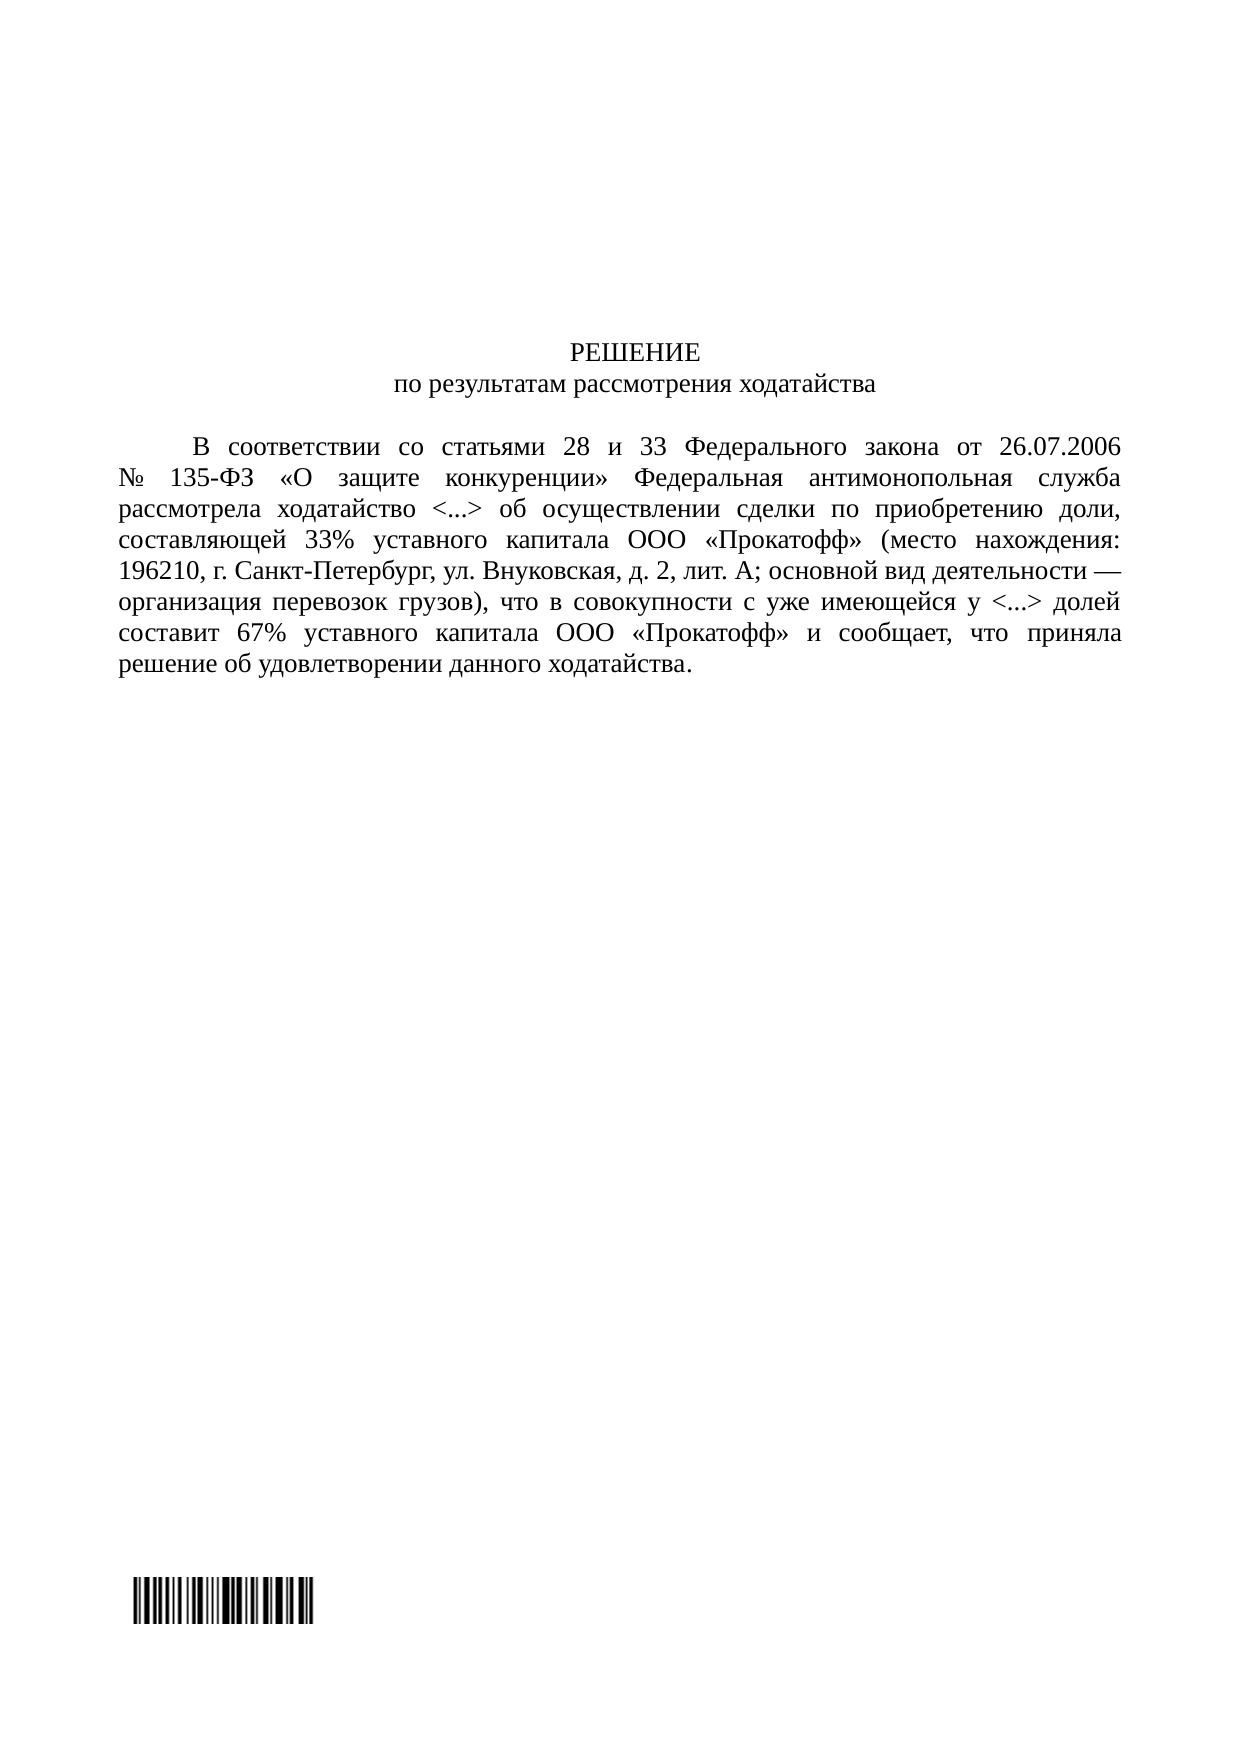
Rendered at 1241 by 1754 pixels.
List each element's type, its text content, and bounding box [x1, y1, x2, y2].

text по результатам рассмотрения ходатайства [118, 367, 1122, 398]
text РЕШЕНИЕ [118, 336, 1122, 367]
text В соответствии со статьями 28 и 33 Федерального закона от 26.07.2006 № 135-ФЗ «О защите конкуренции» Федеральная антимонопольная служба рассмотрела ходатайство <...> об осуществлении сделки по приобретению доли, составляющей 33% уставного капитала ООО «Прокатофф» (место нахождения: 196210, г. Санкт-Петербург, ул. Внуковская, д. 2, лит. А; основной вид деятельности — организация перевозок грузов), что в совокупности с уже имеющейся у <...> долей составит 67% уставного капитала ООО «Прокатофф» и сообщает, что приняла решение об удовлетворении данного ходатайства. [118, 429, 1122, 679]
picture [118, 1577, 331, 1624]
